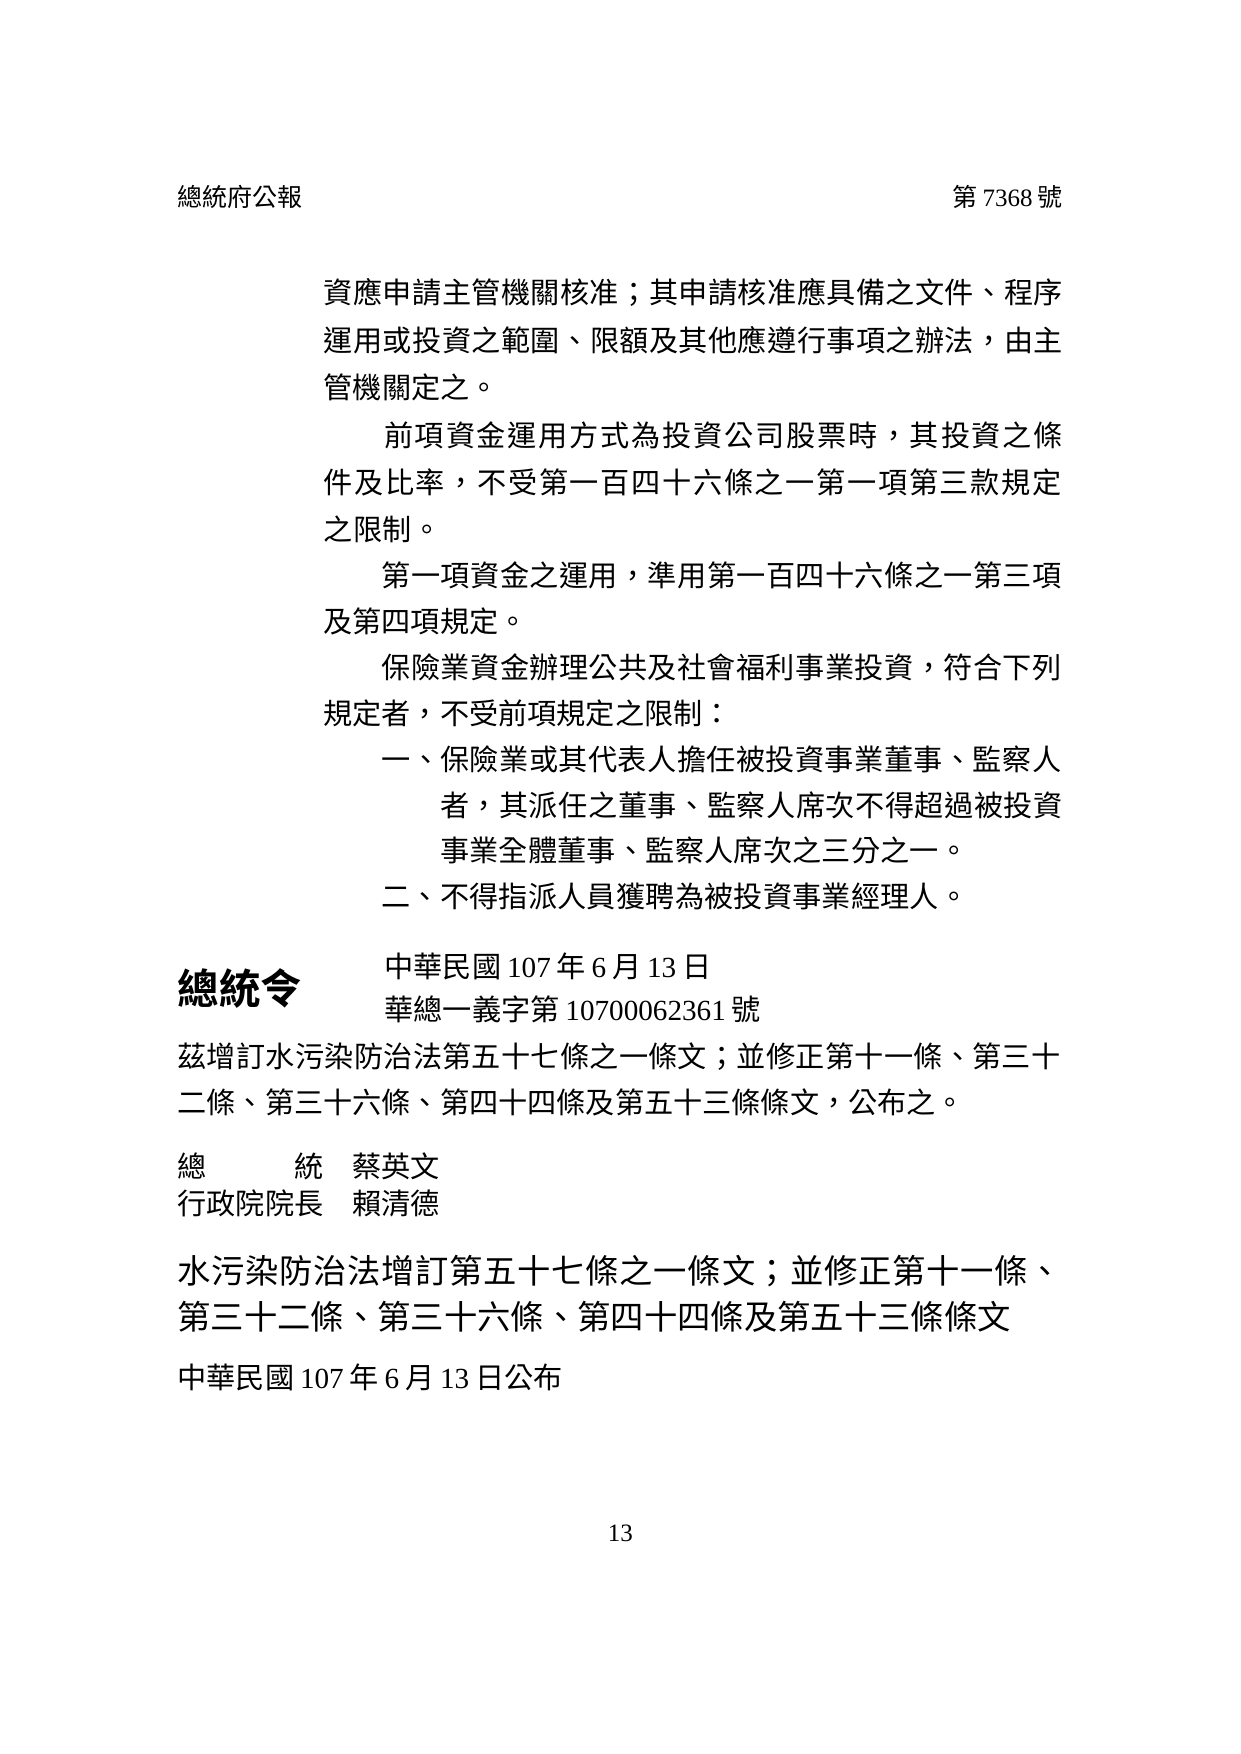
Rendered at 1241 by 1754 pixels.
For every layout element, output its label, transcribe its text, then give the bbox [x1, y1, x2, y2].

text 一、保險業或其代表人擔任被投資事業董事、監察人者，其派任之董事、監察人席次不得超過被投資事業全體董事、監察人席次之三分之一。 [381, 733, 1063, 871]
table_header 總統令 [174, 942, 381, 1031]
text 行政院院長 賴清德 [177, 1185, 1063, 1222]
text 茲增訂水污染防治法第五十七條之一條文；並修正第十一條、第三十二條、第三十六條、第四十四條及第五十三條條文，公布之。 [177, 1031, 1063, 1122]
text 中華民國107年6月13日公布 [177, 1351, 1063, 1397]
text 二、不得指派人員獲聘為被投資事業經理人。 [381, 871, 1063, 917]
text 水污染防治法增訂第五十七條之一條文；並修正第十一條、第三十二條、第三十六條、第四十四條及第五十三條條文 [177, 1247, 1063, 1339]
text 前項資金運用方式為投資公司股票時，其投資之條件及比率，不受第一百四十六條之一第一項第三款規定之限制。 [323, 408, 1063, 550]
table_header 中華民國107年6月13日 華總一義字第10700062361號 [381, 942, 877, 1031]
text 保險業資金辦理公共及社會福利事業投資，符合下列規定者，不受前項規定之限制： [323, 642, 1063, 733]
text 第一項資金之運用，準用第一百四十六條之一第三項及第四項規定。 [323, 550, 1063, 642]
text 第一百四十六條之五 保險業資金辦理專案運用、公共及社會福利事業投資應申請主管機關核准；其申請核准應具備之文件、程序、運用或投資之範圍、限額及其他應遵行事項之辦法，由主管機關定之。 [177, 266, 1063, 408]
text 總 統 蔡英文 [177, 1147, 1063, 1185]
